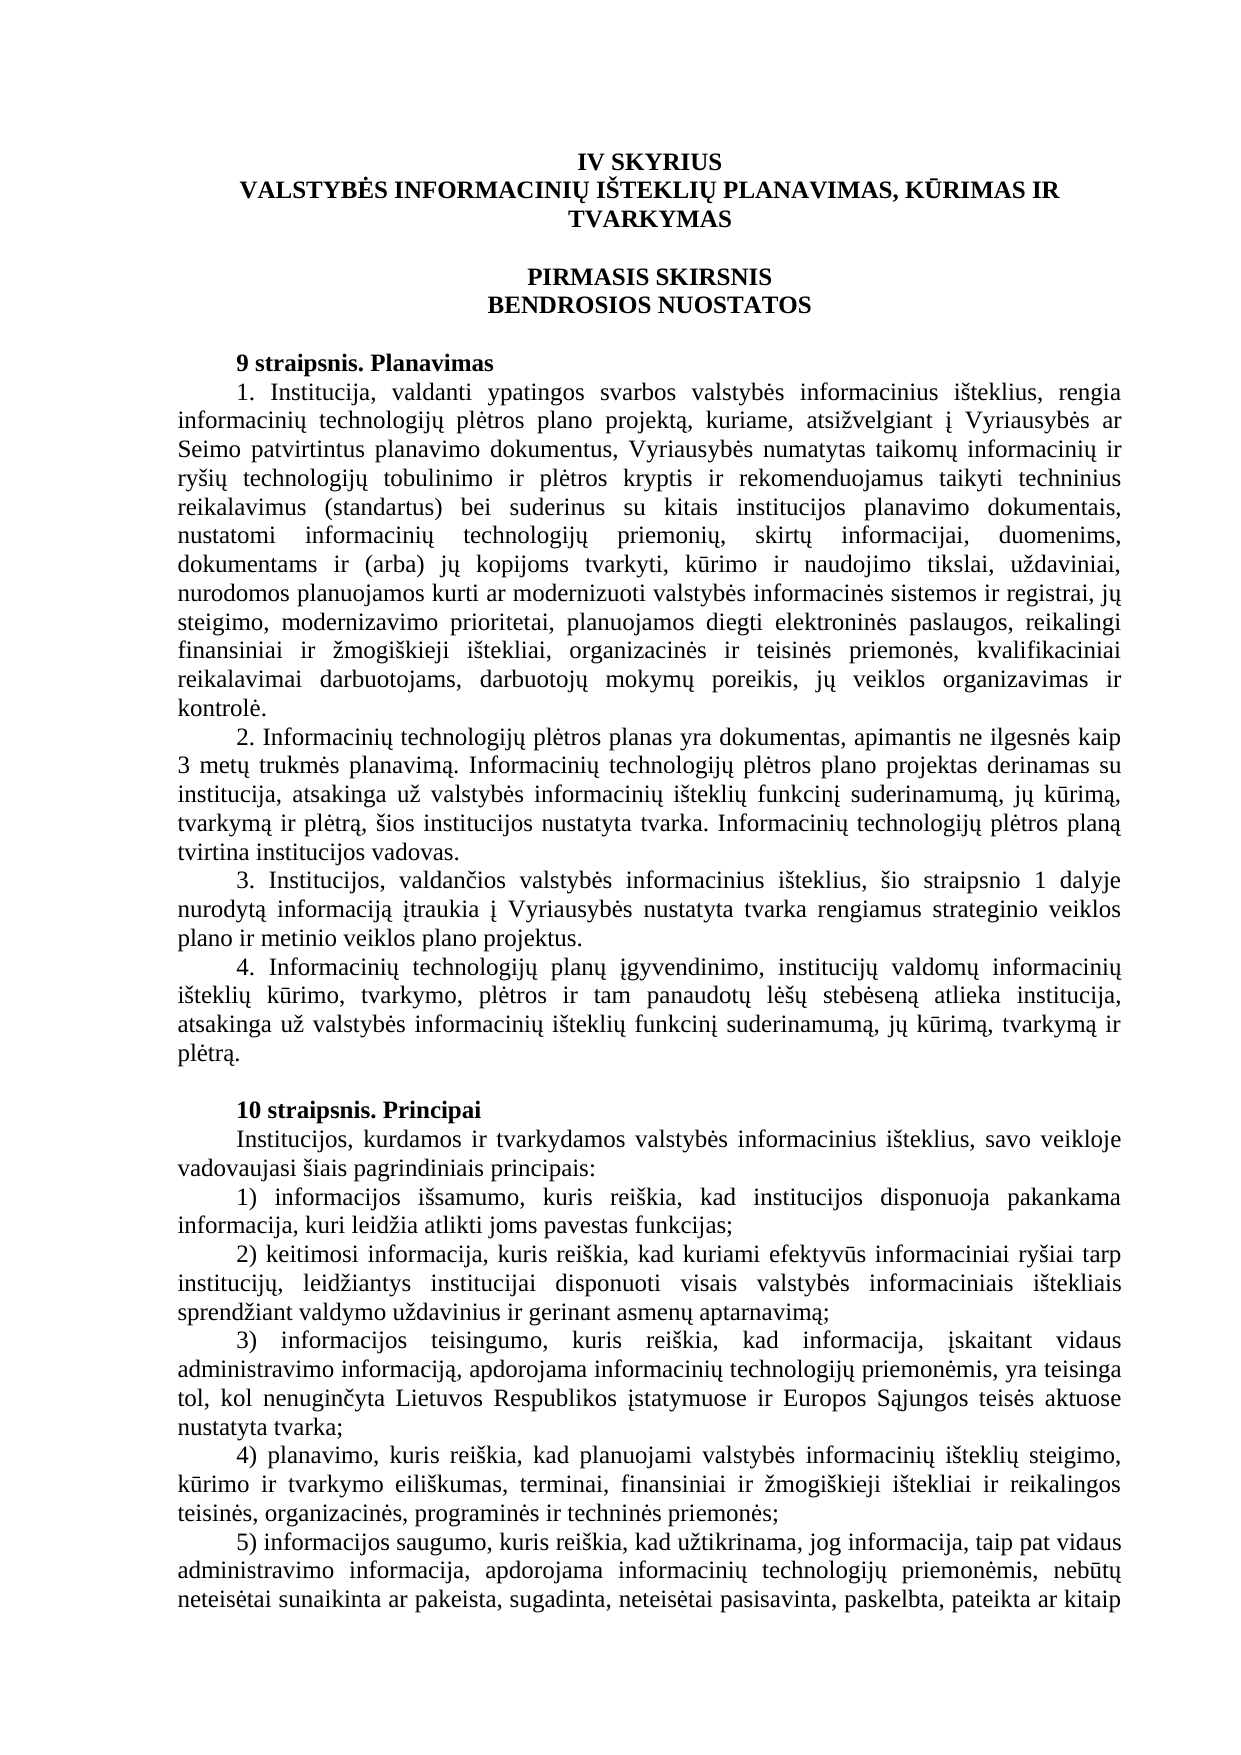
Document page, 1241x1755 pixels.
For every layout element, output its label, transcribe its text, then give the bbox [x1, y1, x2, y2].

text 3) informacijos teisingumo, kuris reiškia, kad informacija, įskaitant vidaus administravimo informaciją, apdorojama informacinių technologijų priemonėmis, yra teisinga tol, kol nenuginčyta Lietuvos Respublikos įstatymuose ir Europos Sąjungos teisės aktuose nustatyta tvarka; [177, 1326, 1122, 1441]
text 9 straipsnis. Planavimas [177, 348, 1122, 377]
text PIRMASIS SKIRSNIS [177, 262, 1122, 291]
text VALSTYBĖS INFORMACINIŲ IŠTEKLIŲ PLANAVIMAS, KŪRIMAS IR TVARKYMAS [177, 176, 1122, 233]
text 10 straipsnis. Principai [177, 1096, 1122, 1124]
text 2) keitimosi informacija, kuris reiškia, kad kuriami efektyvūs informaciniai ryšiai tarp institucijų, leidžiantys institucijai disponuoti visais valstybės informaciniais ištekliais sprendžiant valdymo uždavinius ir gerinant asmenų aptarnavimą; [177, 1239, 1122, 1326]
text 1. Institucija, valdanti ypatingos svarbos valstybės informacinius išteklius, rengia informacinių technologijų plėtros plano projektą, kuriame, atsižvelgiant į Vyriausybės ar Seimo patvirtintus planavimo dokumentus, Vyriausybės numatytas taikomų informacinių ir ryšių technologijų tobulinimo ir plėtros kryptis ir rekomenduojamus taikyti techninius reikalavimus (standartus) bei suderinus su kitais institucijos planavimo dokumentais, nustatomi informacinių technologijų priemonių, skirtų informacijai, duomenims, dokumentams ir (arba) jų kopijoms tvarkyti, kūrimo ir naudojimo tikslai, uždaviniai, nurodomos planuojamos kurti ar modernizuoti valstybės informacinės sistemos ir registrai, jų steigimo, modernizavimo prioritetai, planuojamos diegti elektroninės paslaugos, reikalingi finansiniai ir žmogiškieji ištekliai, organizacinės ir teisinės priemonės, kvalifikaciniai reikalavimai darbuotojams, darbuotojų mokymų poreikis, jų veiklos organizavimas ir kontrolė. [177, 377, 1122, 722]
text 2. Informacinių technologijų plėtros planas yra dokumentas, apimantis ne ilgesnės kaip 3 metų trukmės planavimą. Informacinių technologijų plėtros plano projektas derinamas su institucija, atsakinga už valstybės informacinių išteklių funkcinį suderinamumą, jų kūrimą, tvarkymą ir plėtrą, šios institucijos nustatyta tvarka. Informacinių technologijų plėtros planą tvirtina institucijos vadovas. [177, 722, 1122, 866]
text 3. Institucijos, valdančios valstybės informacinius išteklius, šio straipsnio 1 dalyje nurodytą informaciją įtraukia į Vyriausybės nustatyta tvarka rengiamus strateginio veiklos plano ir metinio veiklos plano projektus. [177, 866, 1122, 952]
text 4) planavimo, kuris reiškia, kad planuojami valstybės informacinių išteklių steigimo, kūrimo ir tvarkymo eiliškumas, terminai, finansiniai ir žmogiškieji ištekliai ir reikalingos teisinės, organizacinės, programinės ir techninės priemonės; [177, 1441, 1122, 1527]
text 5) informacijos saugumo, kuris reiškia, kad užtikrinama, jog informacija, taip pat vidaus administravimo informacija, apdorojama informacinių technologijų priemonėmis, nebūtų neteisėtai sunaikinta ar pakeista, sugadinta, neteisėtai pasisavinta, paskelbta, pateikta ar kitaip [177, 1527, 1122, 1613]
text BENDROSIOS NUOSTATOS [177, 291, 1122, 319]
text IV SKYRIUS [177, 147, 1122, 176]
text 1) informacijos išsamumo, kuris reiškia, kad institucijos disponuoja pakankama informacija, kuri leidžia atlikti joms pavestas funkcijas; [177, 1182, 1122, 1239]
text 4. Informacinių technologijų planų įgyvendinimo, institucijų valdomų informacinių išteklių kūrimo, tvarkymo, plėtros ir tam panaudotų lėšų stebėseną atlieka institucija, atsakinga už valstybės informacinių išteklių funkcinį suderinamumą, jų kūrimą, tvarkymą ir plėtrą. [177, 952, 1122, 1067]
text Institucijos, kurdamos ir tvarkydamos valstybės informacinius išteklius, savo veikloje vadovaujasi šiais pagrindiniais principais: [177, 1124, 1122, 1182]
